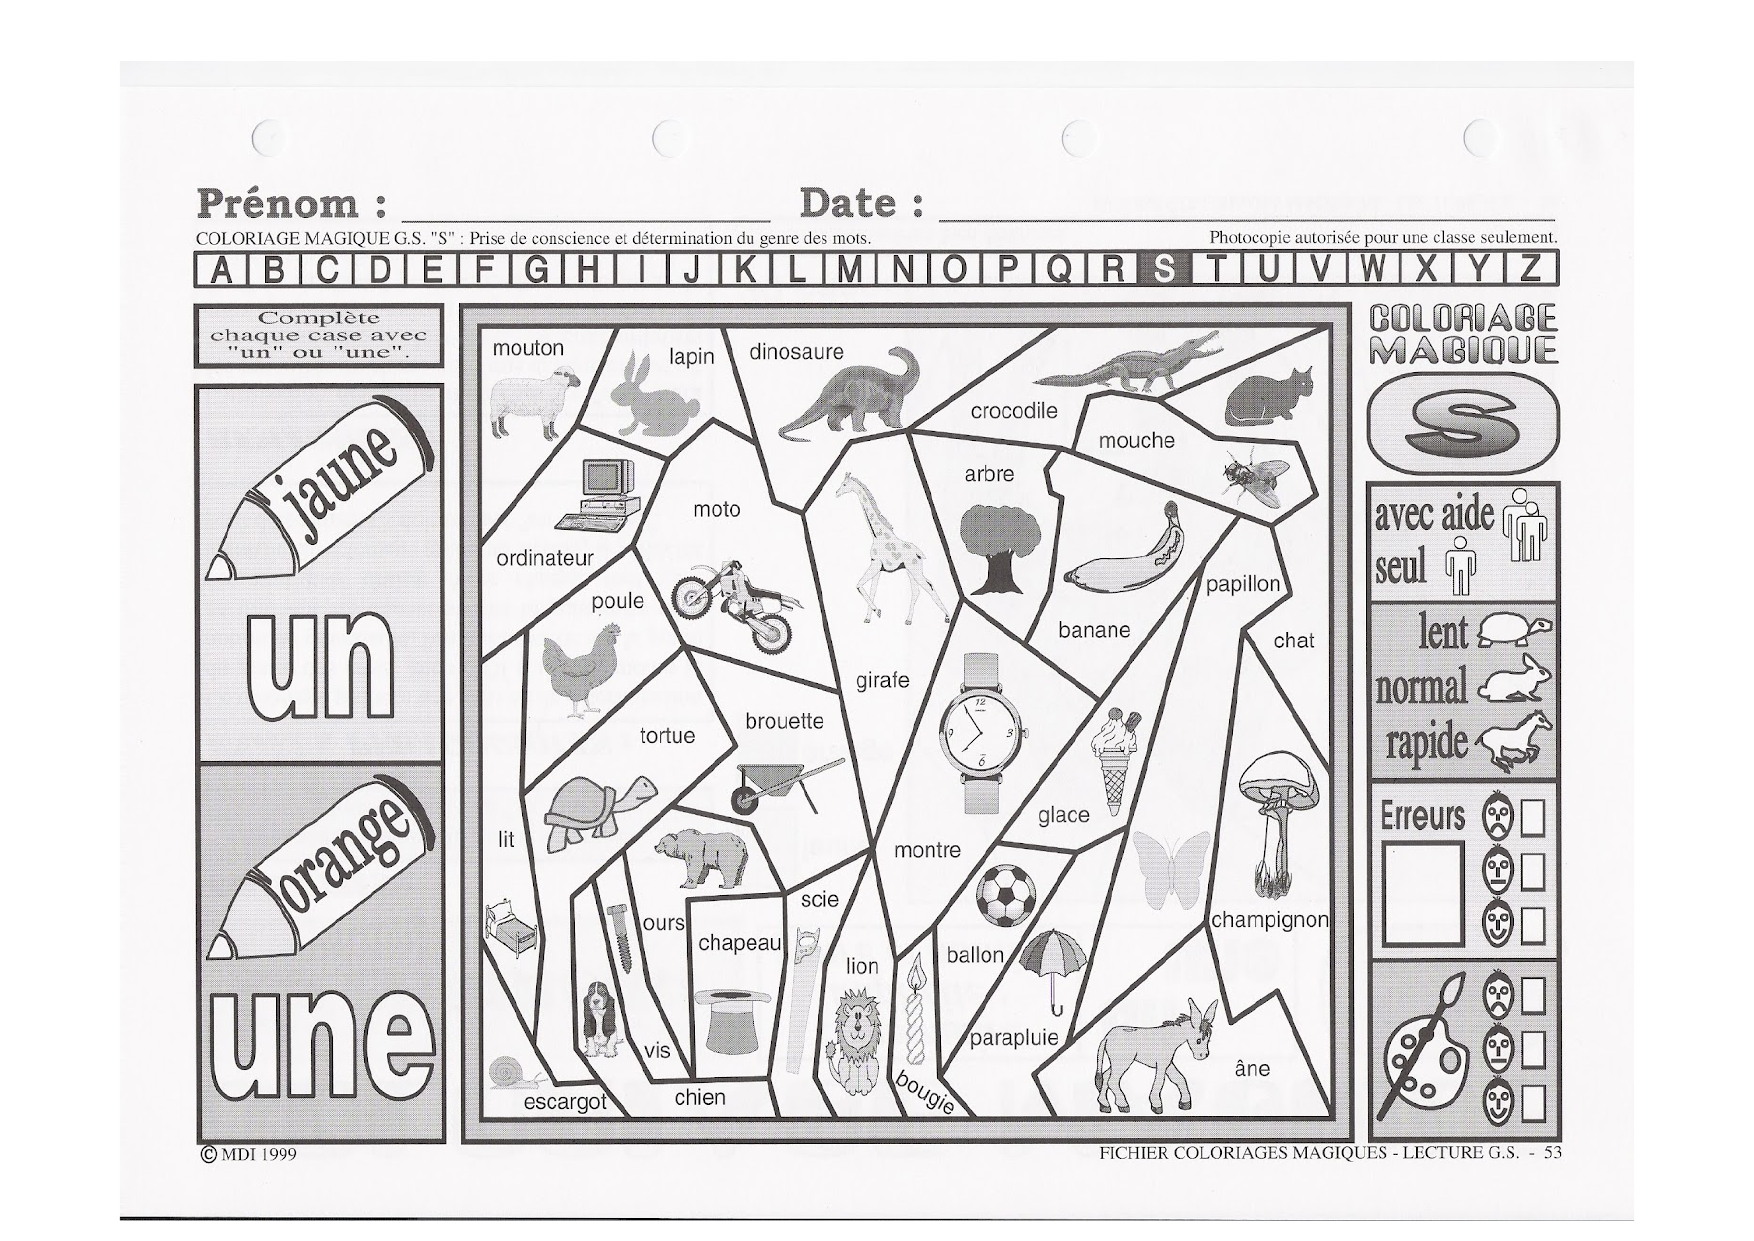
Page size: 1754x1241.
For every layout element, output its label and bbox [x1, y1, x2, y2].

picture [119, 61, 1635, 1221]
